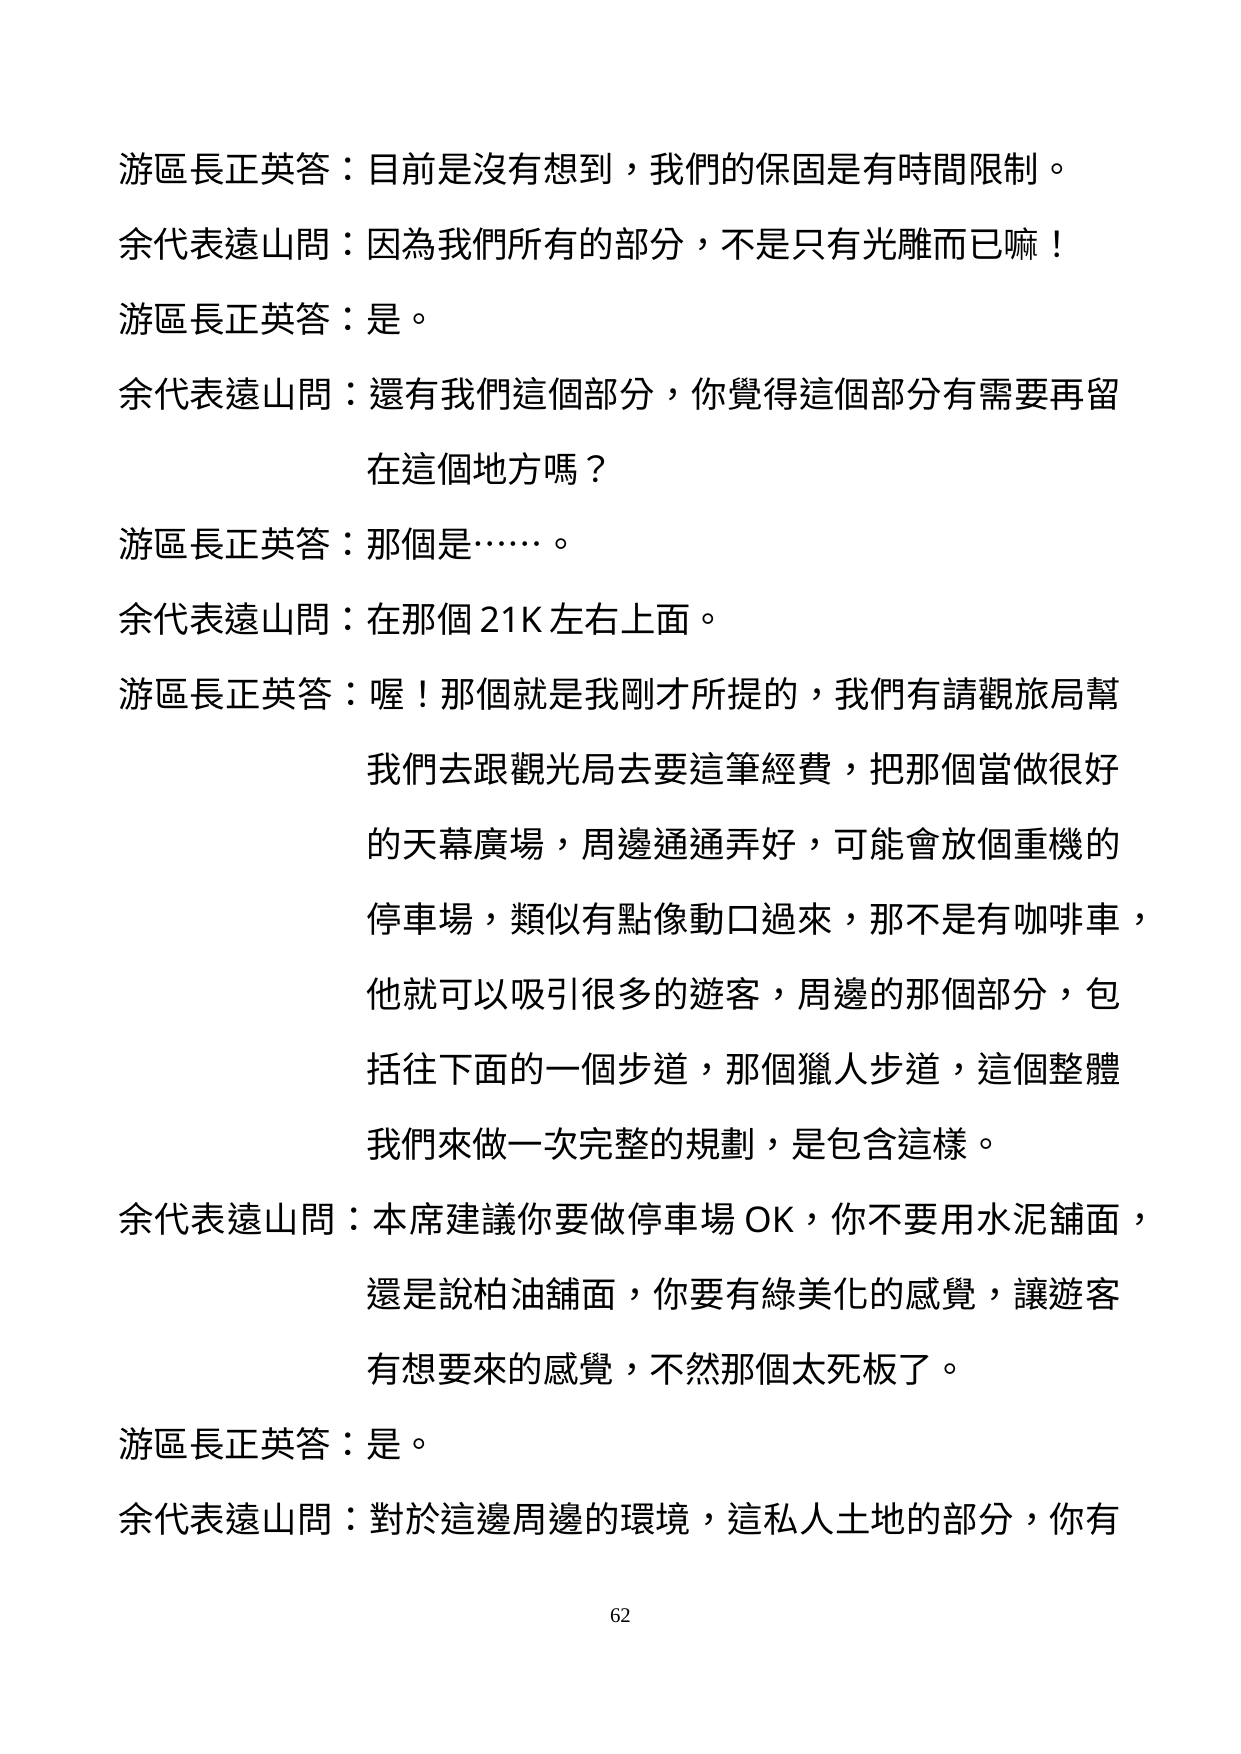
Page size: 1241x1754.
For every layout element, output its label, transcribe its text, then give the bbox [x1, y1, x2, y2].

text 余代表遠山問：本席建議你要做停車場OK，你不要用水泥舖面，還是說柏油舖面，你要有綠美化的感覺，讓遊客有想要來的感覺，不然那個太死板了。 [118, 1180, 1122, 1405]
text 余代表遠山問：還有我們這個部分，你覺得這個部分有需要再留在這個地方嗎？ [118, 355, 1122, 505]
text 余代表遠山問：對於這邊周邊的環境，這私人土地的部分，你有 [118, 1480, 1122, 1555]
text 游區長正英答：目前是沒有想到，我們的保固是有時間限制。 [118, 130, 1122, 205]
text 余代表遠山問：在那個21K左右上面。 [118, 580, 1122, 655]
text 游區長正英答：喔！那個就是我剛才所提的，我們有請觀旅局幫我們去跟觀光局去要這筆經費，把那個當做很好的天幕廣場，周邊通通弄好，可能會放個重機的停車場，類似有點像動口過來，那不是有咖啡車，他就可以吸引很多的遊客，周邊的那個部分，包括往下面的一個步道，那個獵人步道，這個整體我們來做一次完整的規劃，是包含這樣。 [118, 655, 1122, 1180]
text 游區長正英答：是。 [118, 280, 1122, 355]
text 余代表遠山問：因為我們所有的部分，不是只有光雕而已嘛！ [118, 205, 1122, 280]
text 游區長正英答：是。 [118, 1405, 1122, 1480]
text 游區長正英答：那個是……。 [118, 505, 1122, 580]
